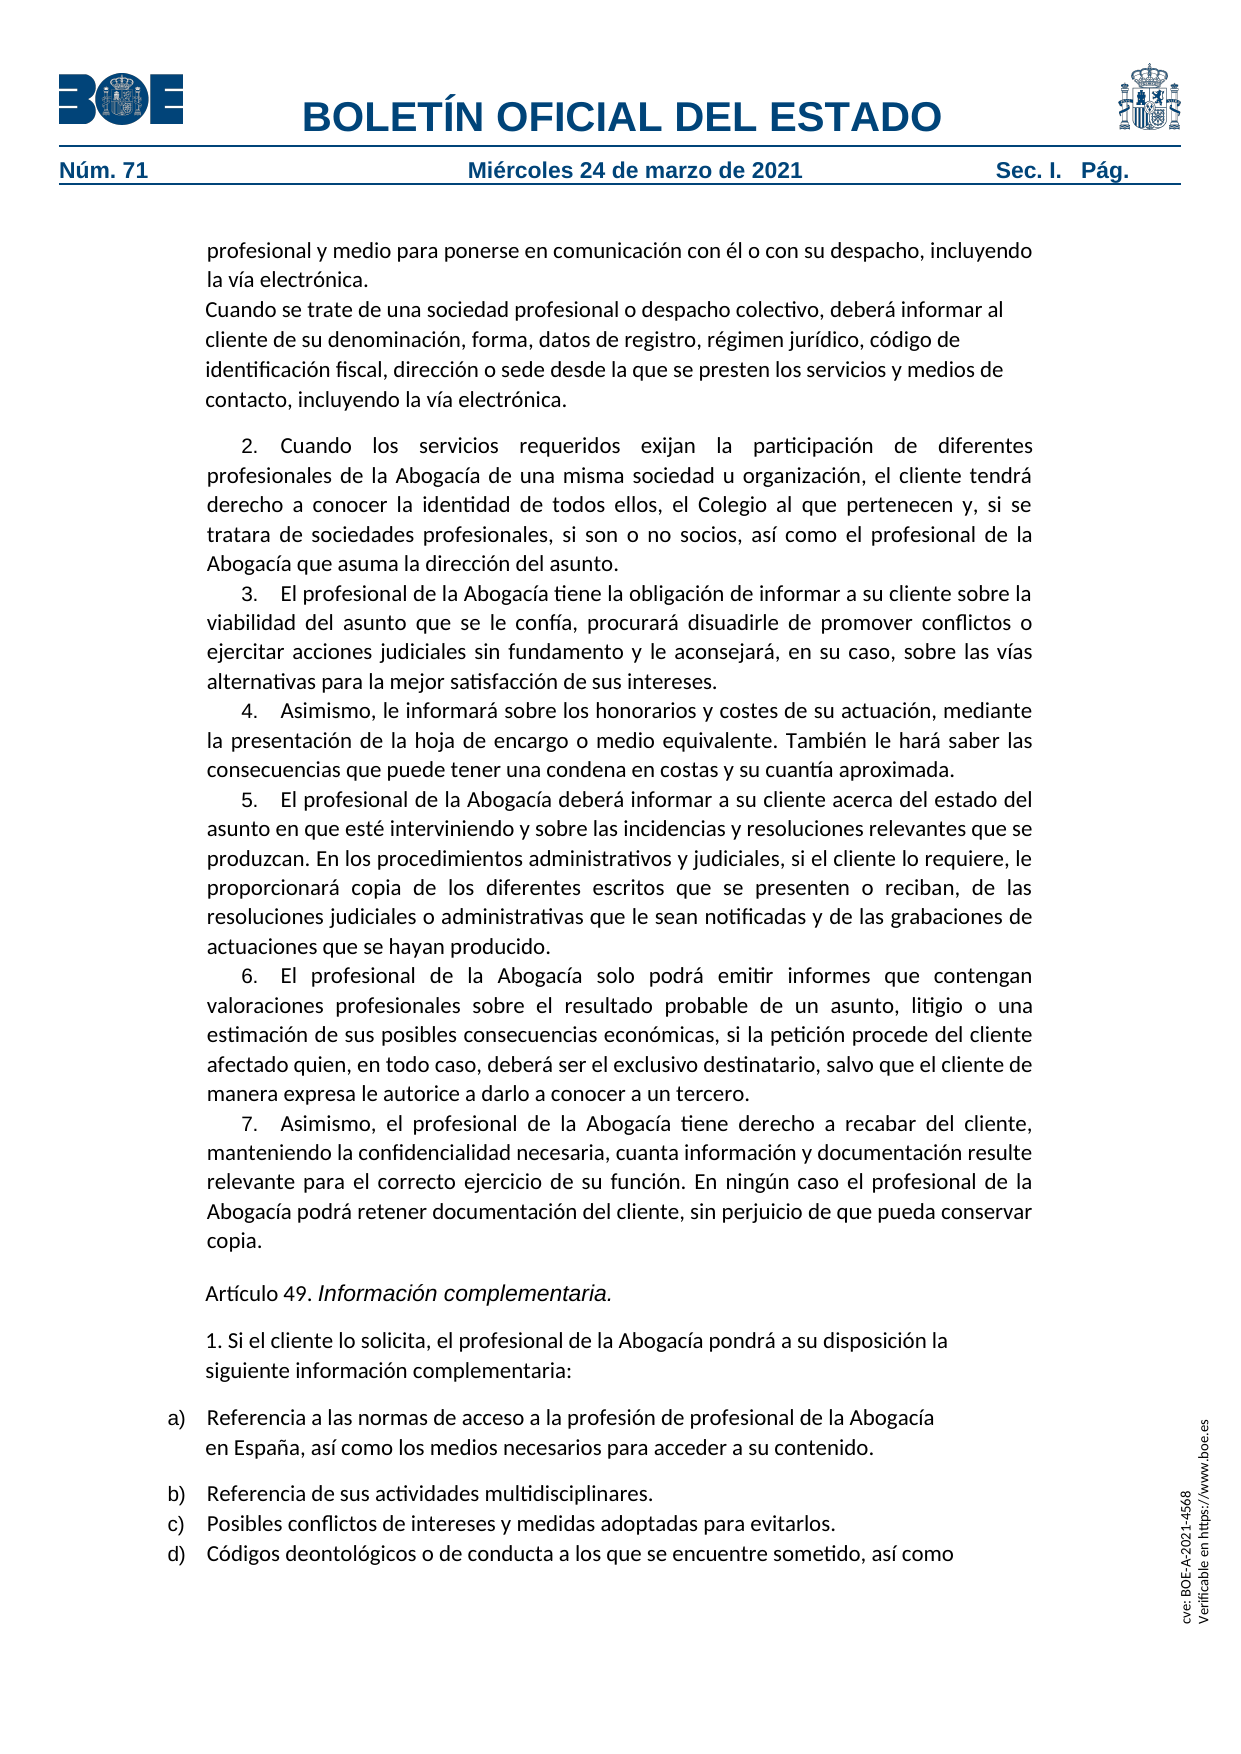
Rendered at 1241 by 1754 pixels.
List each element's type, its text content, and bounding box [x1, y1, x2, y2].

list Cuando los servicios requeridos exijan la participación de diferentes profesionales de la Abogacía de una misma sociedad u organización, el cliente tendrá derecho a conocer la identidad de todos ellos, el Colegio al que pertenecen y, si se tratara de sociedades profesionales, si son o no socios, así como el profesional de la Abogacía que asuma la dirección del asunto. [207, 432, 1034, 577]
list El profesional de la Abogacía deberá informar a su cliente acerca del estado del asunto en que esté interviniendo y sobre las incidencias y resoluciones relevantes que se produzcan. En los procedimientos administrativos y judiciales, si el cliente lo requiere, le proporcionará copia de los diferentes escritos que se presenten o reciban, de las resoluciones judiciales o administrativas que le sean notificadas y de las grabaciones de actuaciones que se hayan producido. [207, 785, 1034, 960]
list Referencia de sus actividades multidisciplinares. [167, 1479, 1034, 1508]
list El profesional de la Abogacía tiene la obligación de informar a su cliente sobre la viabilidad del asunto que se le confía, procurará disuadirle de promover conflictos o ejercitar acciones judiciales sin fundamento y le aconsejará, en su caso, sobre las vías alternativas para la mejor satisfacción de sus intereses. [207, 579, 1034, 695]
text Artículo 49. Información complementaria. [205, 1279, 1034, 1307]
list Asimismo, le informará sobre los honorarios y costes de su actuación, mediante la presentación de la hoja de encargo o medio equivalente. También le hará saber las consecuencias que puede tener una condena en costas y su cuantía aproximada. [207, 697, 1034, 783]
list profesional y medio para ponerse en comunicación con él o con su despacho, incluyendo la vía electrónica. [207, 236, 1034, 294]
list El profesional de la Abogacía solo podrá emitir informes que contengan valoraciones profesionales sobre el resultado probable de un asunto, litigio o una estimación de sus posibles consecuencias económicas, si la petición procede del cliente afectado quien, en todo caso, deberá ser el exclusivo destinatario, salvo que el cliente de manera expresa le autorice a darlo a conocer a un tercero. [207, 962, 1034, 1107]
list Asimismo, el profesional de la Abogacía tiene derecho a recabar del cliente, manteniendo la confidencialidad necesaria, cuanta información y documentación resulte relevante para el correcto ejercicio de su función. En ningún caso el profesional de la Abogacía podrá retener documentación del cliente, sin perjuicio de que pueda conservar copia. [207, 1109, 1034, 1254]
text Cuando se trate de una sociedad profesional o despacho colectivo, deberá informar al cliente de su denominación, forma, datos de registro, régimen jurídico, código de identificación fiscal, dirección o sede desde la que se presten los servicios y medios de contacto, incluyendo la vía electrónica. [205, 295, 1034, 413]
text 1. Si el cliente lo solicita, el profesional de la Abogacía pondrá a su disposición la siguiente información complementaria: [205, 1326, 1034, 1384]
text en España, así como los medios necesarios para acceder a su contenido. [205, 1433, 1034, 1461]
list Referencia a las normas de acceso a la profesión de profesional de la Abogacía [167, 1403, 1034, 1431]
list Códigos deontológicos o de conducta a los que se encuentre sometido, así como [167, 1539, 1034, 1567]
list Posibles conflictos de intereses y medidas adoptadas para evitarlos. [167, 1509, 1034, 1537]
